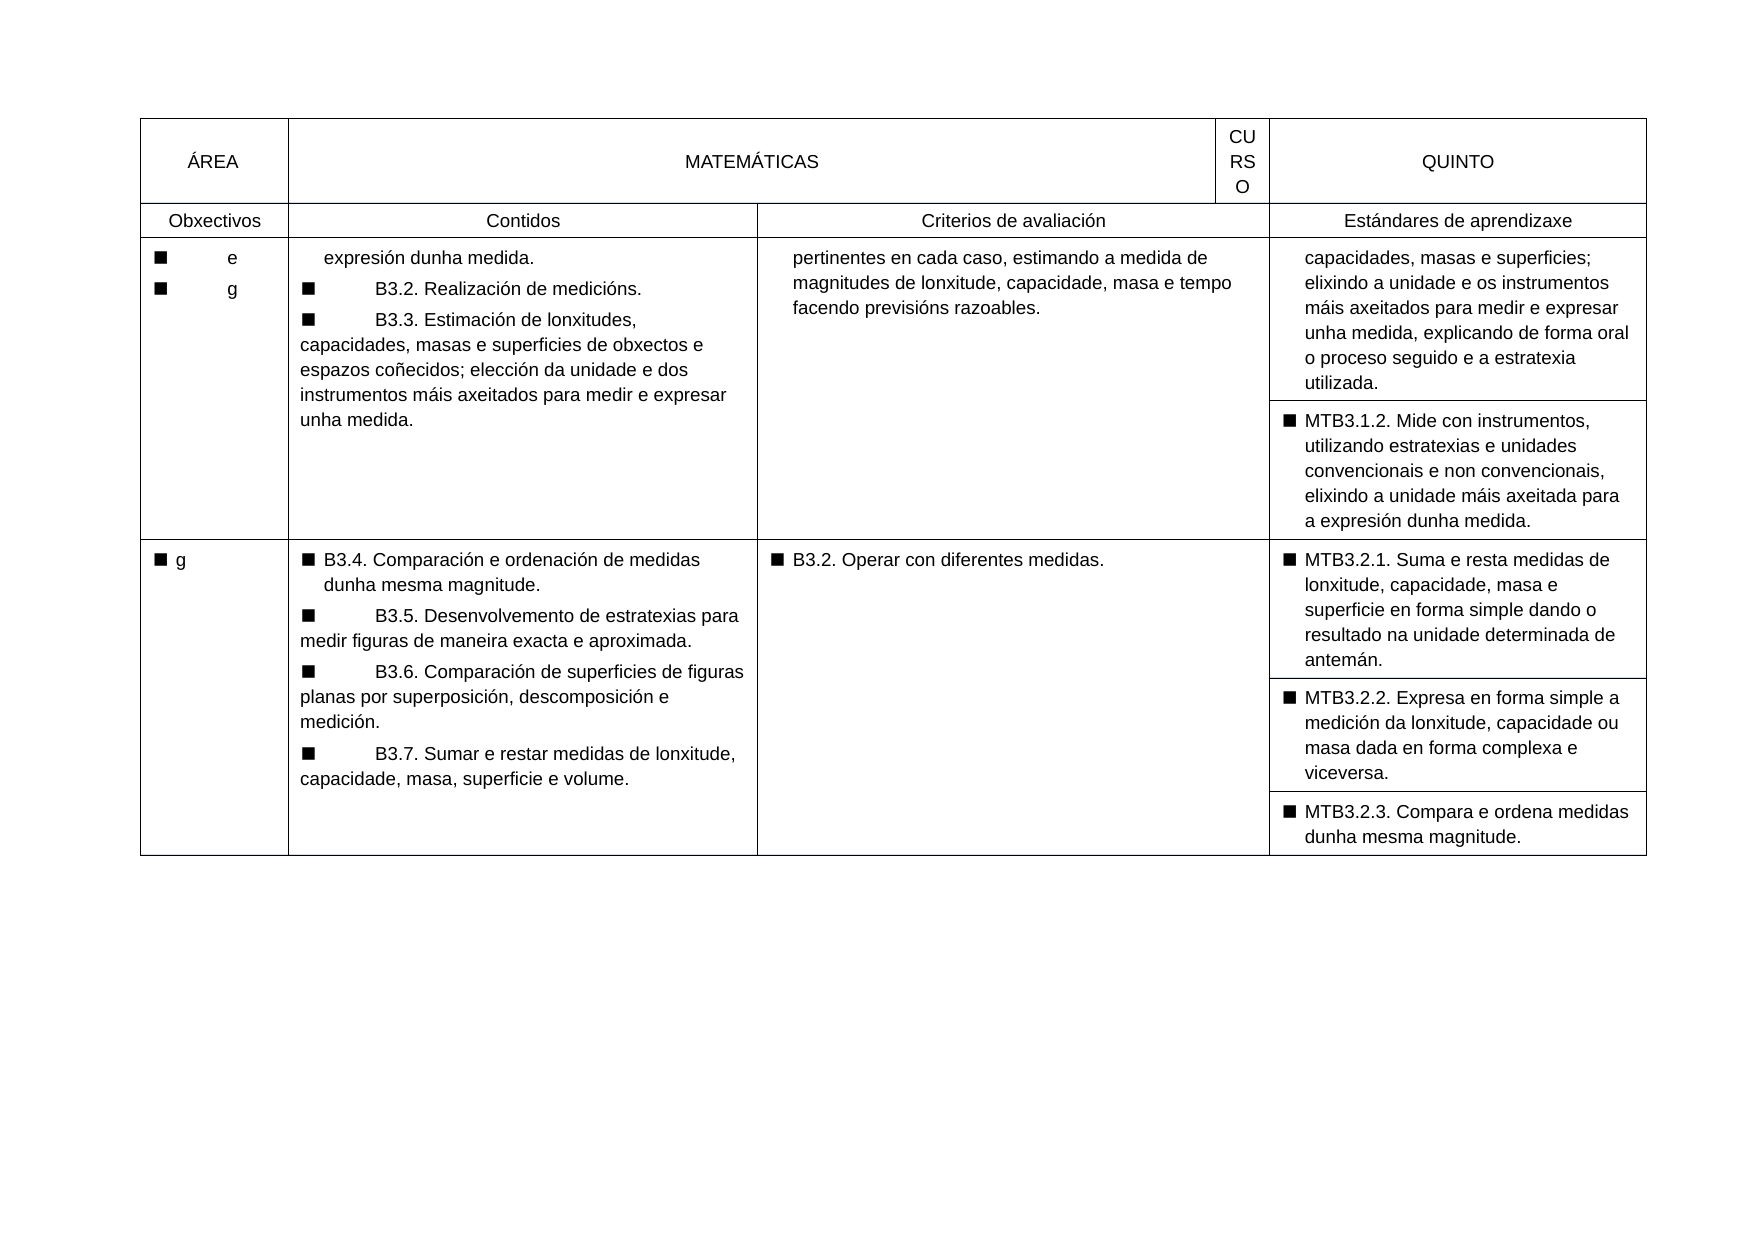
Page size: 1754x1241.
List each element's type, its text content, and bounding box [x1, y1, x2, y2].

table_header MATEMÁTICAS [289, 119, 1215, 202]
table_header ÁREA [141, 119, 288, 202]
table_cell Criterios de avaliación [758, 204, 1269, 237]
table_cell g [141, 540, 288, 678]
table_cell MTB3.1.2. Mide con instrumentos, utilizando estratexias e unidades convencionais e non convencionais, elixindo a unidade máis axeitada para a expresión dunha medida. [1270, 401, 1646, 539]
table_cell B3.1. Elección da unidade máis axeitada para a expresión dunha medida. B3.2. Realización de medicións. B3.3. Estimación de lonxitudes, capacidades, masas e superficies de obxectos e espazos coñecidos; elección da unidade e dos instrumentos máis axeitados para medir e expresar unha medida. [289, 238, 757, 400]
table_cell MTB3.2.2. Expresa en forma simple a medición da lonxitude, capacidade ou masa dada en forma complexa e viceversa. [1270, 679, 1646, 791]
table_cell MTB3.2.1. Suma e resta medidas de lonxitude, capacidade, masa e superficie en forma simple dando o resultado na unidade determinada de antemán. [1270, 540, 1646, 677]
table_header QUINTO [1270, 119, 1646, 202]
table_cell b e g [141, 238, 288, 400]
table_cell Estándares de aprendizaxe [1270, 204, 1646, 237]
table_cell B3.2. Operar con diferentes medidas. [758, 540, 1269, 678]
table_cell Obxectivos [141, 204, 288, 237]
table_cell capacidades, masas e superficies; elixindo a unidade e os instrumentos máis axeitados para medir e expresar unha medida, explicando de forma oral o proceso seguido e a estratexia utilizada. [1270, 238, 1646, 400]
table_cell pertinentes en cada caso, estimando a medida de magnitudes de lonxitude, capacidade, masa e tempo facendo previsións razoables. [758, 238, 1269, 400]
table_cell Contidos [289, 204, 757, 237]
table_cell MTB3.2.3. Compara e ordena medidas dunha mesma magnitude. [1270, 792, 1646, 854]
table_cell B3.4. Comparación e ordenación de medidas dunha mesma magnitude. B3.5. Desenvolvemento de estratexias para medir figuras de maneira exacta e aproximada. B3.6. Comparación de superficies de figuras planas por superposición, descomposición e medición. B3.7. Sumar e restar medidas de lonxitude, capacidade, masa, superficie e volume. [289, 540, 757, 678]
table_header CURSO [1216, 119, 1269, 202]
